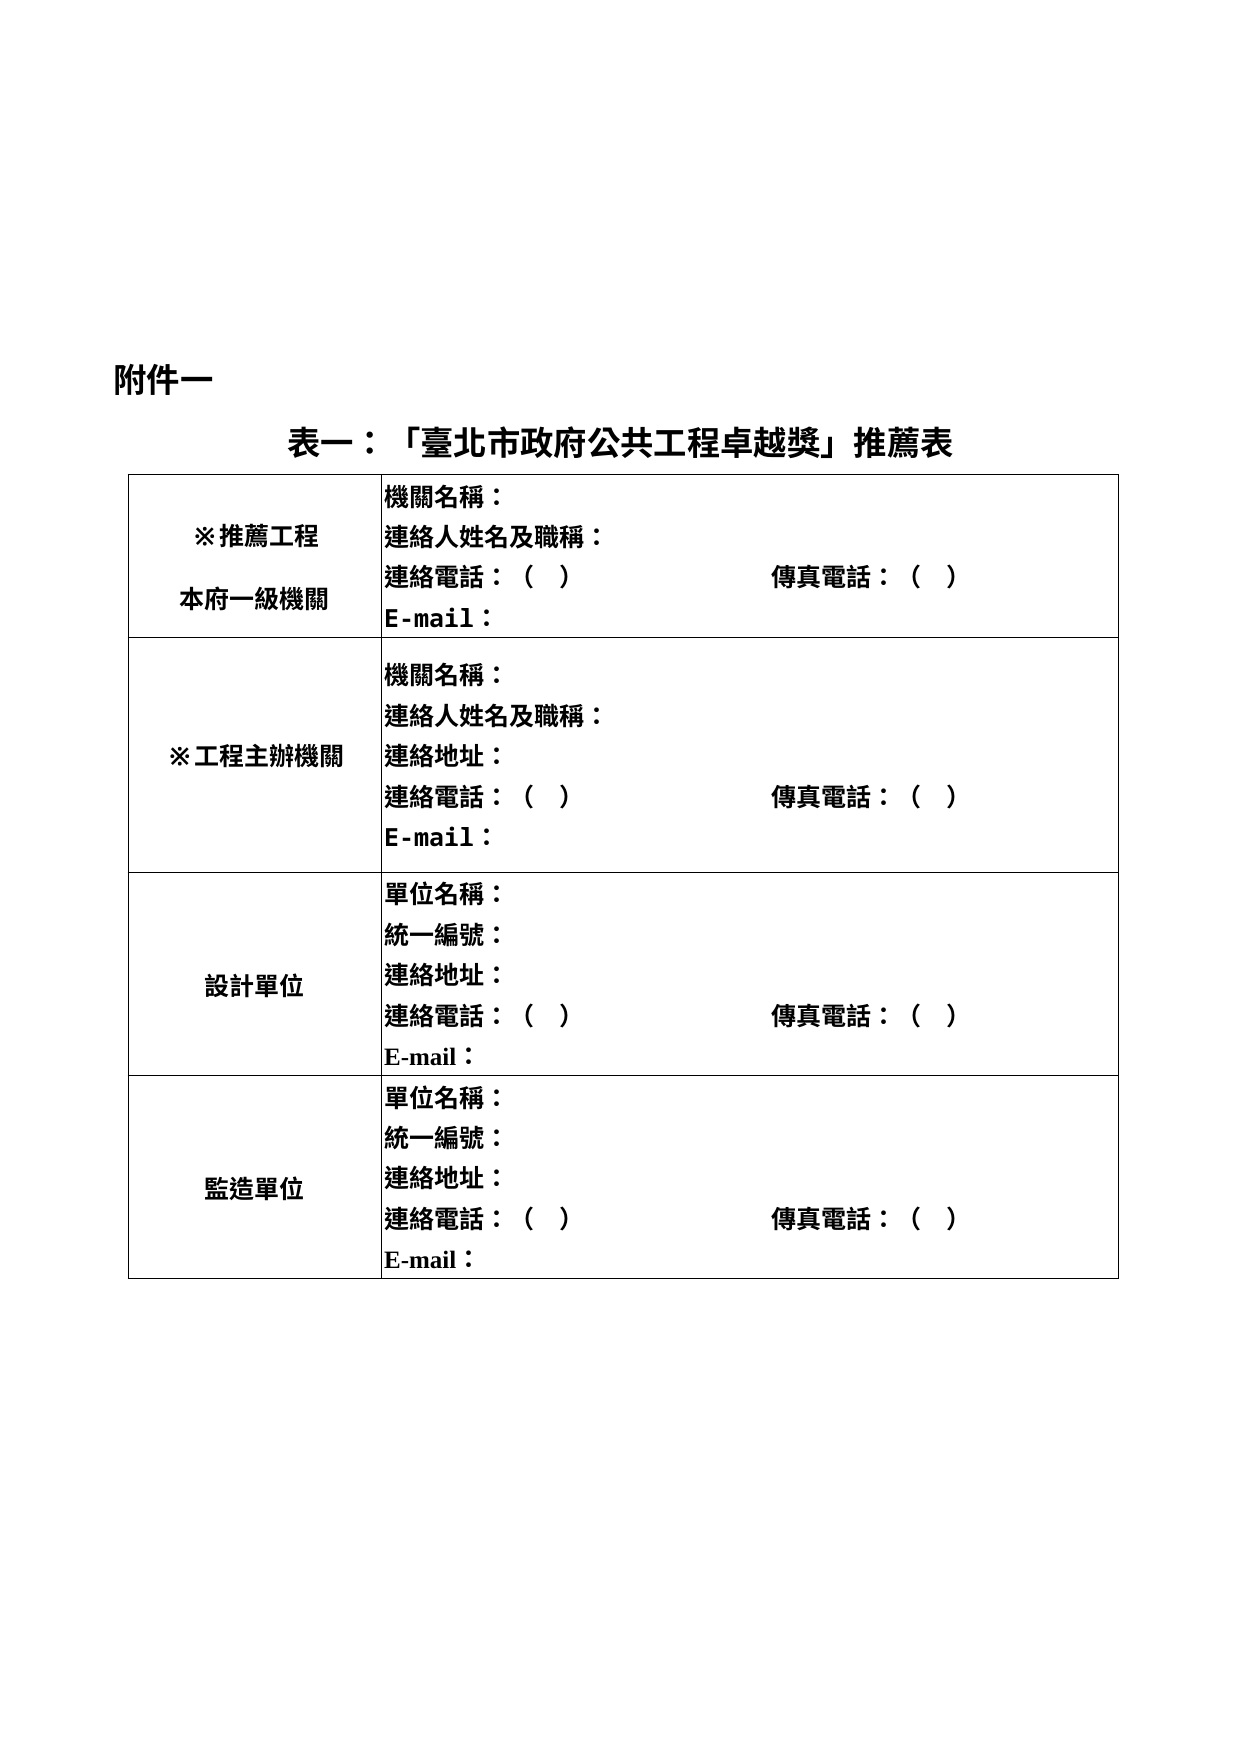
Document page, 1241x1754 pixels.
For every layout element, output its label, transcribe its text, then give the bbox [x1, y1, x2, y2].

table_header 機關名稱： 連絡人姓名及職稱： 連絡電話：（ ） 傳真電話：（ ） E-mail： [382, 475, 1118, 637]
table_cell 設計單位 [129, 873, 381, 1075]
table_cell 監造單位 [129, 1076, 381, 1278]
table_cell 機關名稱： 連絡人姓名及職稱： 連絡地址： 連絡電話：（ ） 傳真電話：（ ） E-mail： [382, 638, 1118, 872]
table_cell ※工程主辦機關 [129, 638, 381, 872]
table_header ※推薦工程 本府一級機關 [129, 475, 381, 637]
table_cell 單位名稱： 統一編號： 連絡地址： 連絡電話：（ ） 傳真電話：（ ） E-mail： [382, 1076, 1118, 1278]
table_cell 單位名稱： 統一編號： 連絡地址： 連絡電話：（ ） 傳真電話：（ ） E-mail： [382, 873, 1118, 1075]
text 表一：「臺北市政府公共工程卓越獎」推薦表 [128, 399, 1112, 461]
text 附件一 [53, 336, 1184, 399]
